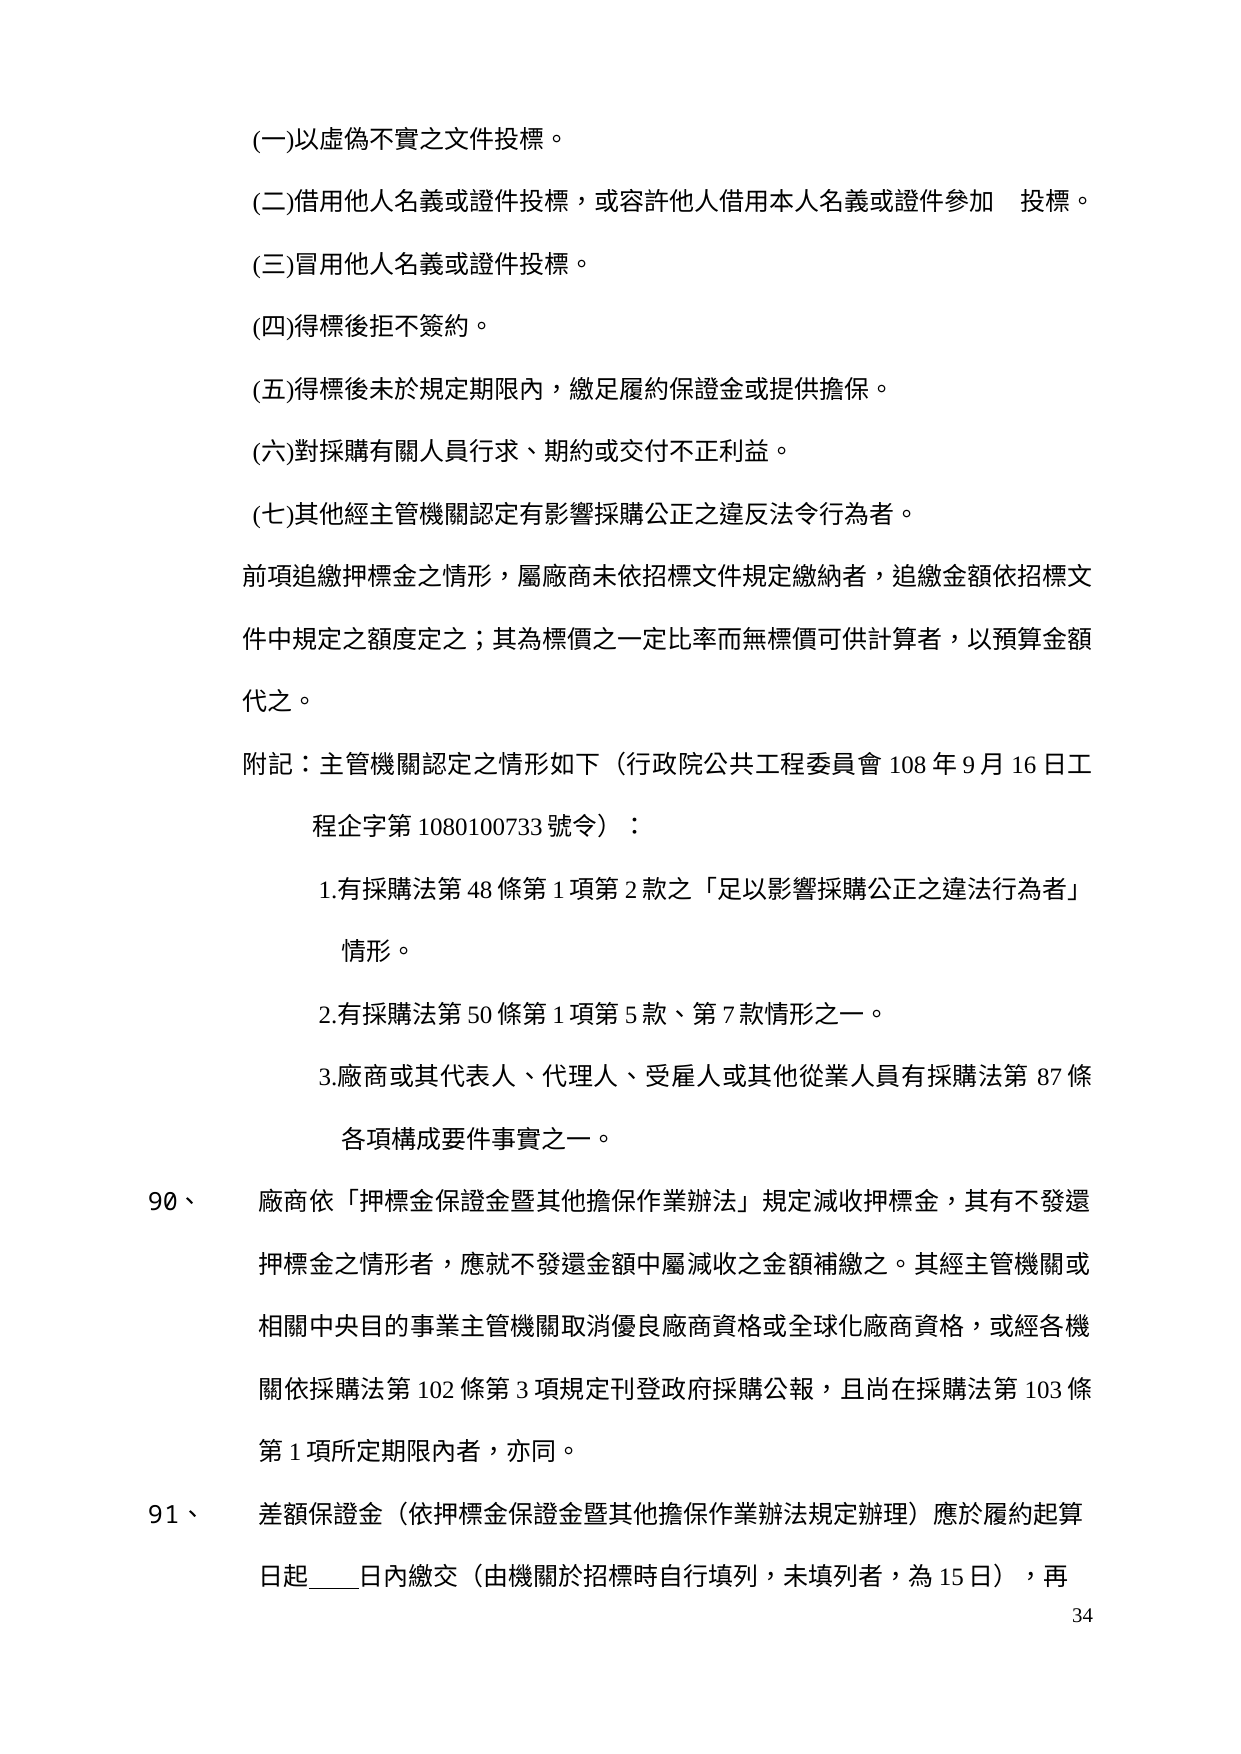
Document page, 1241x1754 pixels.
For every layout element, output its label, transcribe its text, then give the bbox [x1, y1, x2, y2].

text 1.有採購法第48條第1項第2款之「足以影響採購公正之違法行為者」情形。 [318, 846, 1092, 971]
text (三)冒用他人名義或證件投標。 [252, 221, 1092, 283]
text (二)借用他人名義或證件投標，或容許他人借用本人名義或證件參加 投標。 [252, 158, 1092, 221]
text (四)得標後拒不簽約。 [252, 283, 1092, 346]
text (七)其他經主管機關認定有影響採購公正之違反法令行為者。 [252, 471, 1092, 533]
text (一)以虛偽不實之文件投標。 [252, 96, 1092, 158]
text 前項追繳押標金之情形，屬廠商未依招標文件規定繳納者，追繳金額依招標文件中規定之額度定之；其為標價之一定比率而無標價可供計算者，以預算金額代之。 [242, 533, 1092, 721]
text (六)對採購有關人員行求、期約或交付不正利益。 [252, 408, 1092, 471]
list 廠商依「押標金保證金暨其他擔保作業辦法」規定減收押標金，其有不發還押標金之情形者，應就不發還金額中屬減收之金額補繳之。其經主管機關或相關中央目的事業主管機關取消優良廠商資格或全球化廠商資格，或經各機關依採購法第102條第3項規定刊登政府採購公報，且尚在採購法第103條第1項所定期限內者，亦同。 [148, 1158, 1092, 1471]
text 附記：主管機關認定之情形如下（行政院公共工程委員會108年9月16日工程企字第1080100733號令）： [242, 721, 1092, 846]
text (五)得標後未於規定期限內，繳足履約保證金或提供擔保。 [252, 346, 1092, 408]
text 3.廠商或其代表人、代理人、受雇人或其他從業人員有採購法第87條各項構成要件事實之一。 [318, 1033, 1092, 1158]
list 差額保證金（依押標金保證金暨其他擔保作業辦法規定辦理）應於履約起算日起 日內繳交（由機關於招標時自行填列，未填列者，為15日），再 [148, 1471, 1092, 1596]
text 2.有採購法第50條第1項第5款、第7款情形之一。 [318, 971, 1092, 1033]
